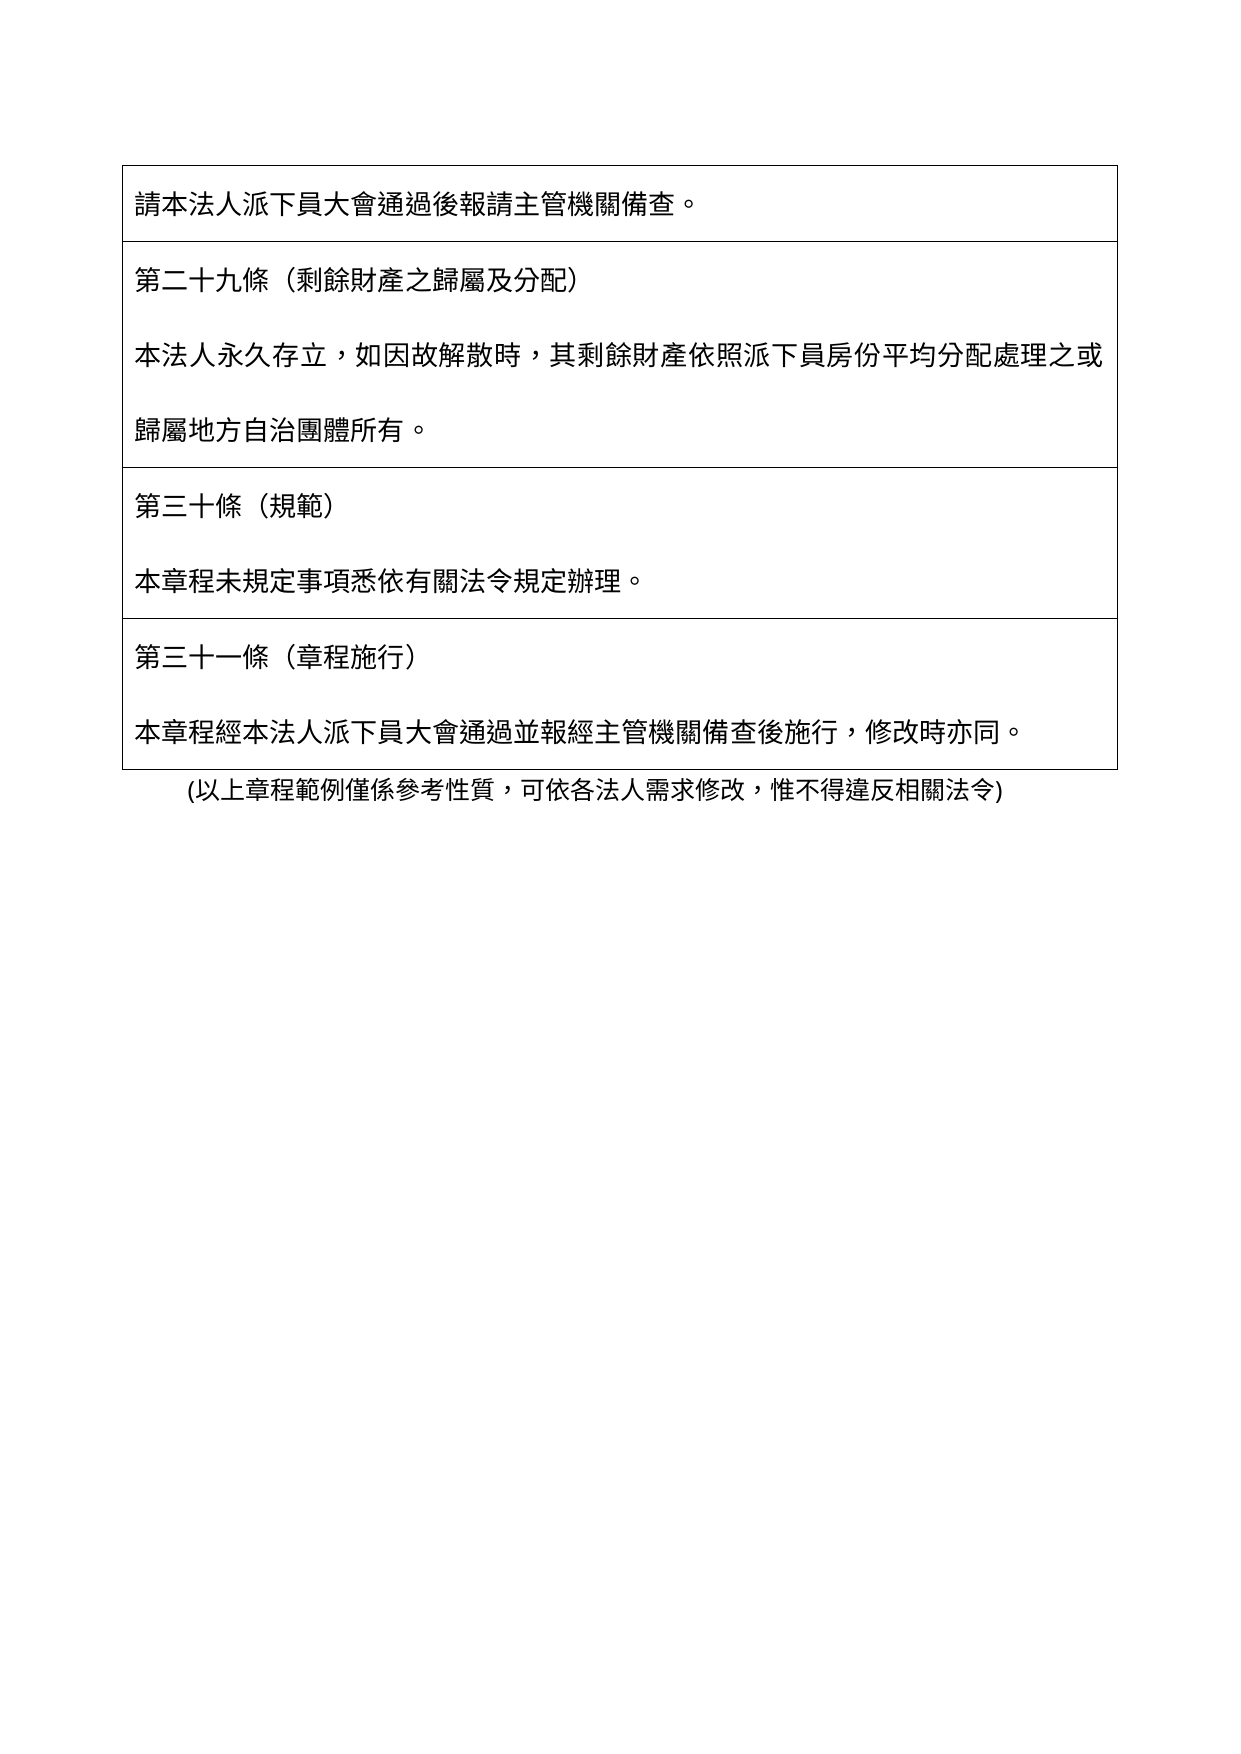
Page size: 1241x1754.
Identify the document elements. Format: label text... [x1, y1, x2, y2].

table_cell 第二十九條（剩餘財產之歸屬及分配） 本法人永久存立，如因故解散時，其剩餘財產依照派下員房份平均分配處理之或歸屬地方自治團體所有。 [123, 242, 1117, 467]
table_cell 第三十條（規範） 本章程未規定事項悉依有關法令規定辦理。 [123, 468, 1117, 618]
table_cell 第三十一條（章程施行） 本章程經本法人派下員大會通過並報經主管機關備查後施行，修改時亦同。 [123, 619, 1117, 769]
text (以上章程範例僅係參考性質，可依各法人需求修改，惟不得違反相關法令) [187, 770, 1053, 807]
table_cell 請本法人派下員大會通過後報請主管機關備查。 [123, 166, 1117, 241]
